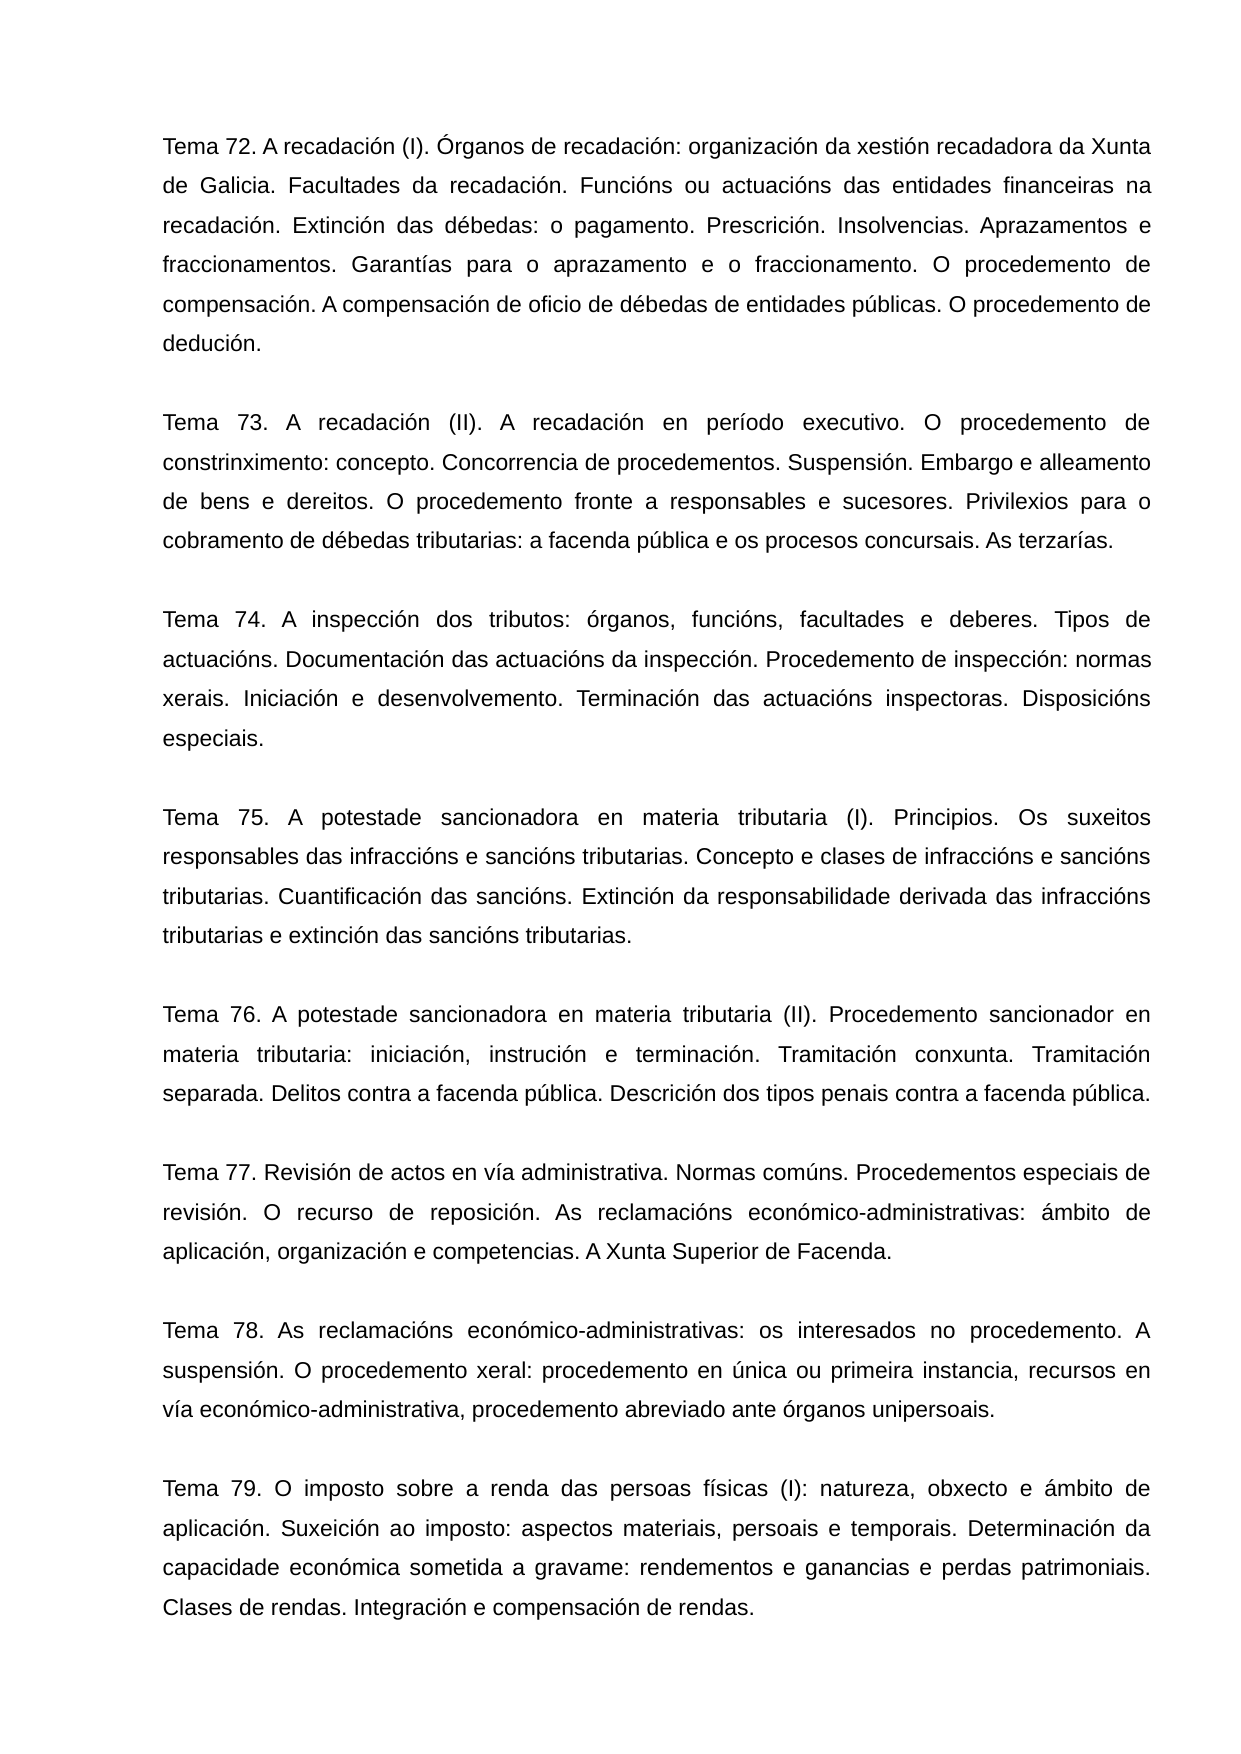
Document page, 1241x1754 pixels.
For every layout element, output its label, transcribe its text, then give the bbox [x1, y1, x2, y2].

text Tema 74. A inspección dos tributos: órganos, funcións, facultades e deberes. Tipos de actuacións. Documentación das actuacións da inspección. Procedemento de inspección: normas xerais. Iniciación e desenvolvemento. Terminación das actuacións inspectoras. Disposicións especiais. [162, 606, 1152, 751]
text Tema 75. A potestade sancionadora en materia tributaria (I). Principios. Os suxeitos responsables das infraccións e sancións tributarias. Concepto e clases de infraccións e sancións tributarias. Cuantificación das sancións. Extinción da responsabilidade derivada das infraccións tributarias e extinción das sancións tributarias. [162, 804, 1152, 949]
text Tema 73. A recadación (II). A recadación en período executivo. O procedemento de constrinximento: concepto. Concorrencia de procedementos. Suspensión. Embargo e alleamento de bens e dereitos. O procedemento fronte a responsables e sucesores. Privilexios para o cobramento de débedas tributarias: a facenda pública e os procesos concursais. As terzarías. [162, 409, 1152, 554]
text Tema 76. A potestade sancionadora en materia tributaria (II). Procedemento sancionador en materia tributaria: iniciación, instrución e terminación. Tramitación conxunta. Tramitación separada. Delitos contra a facenda pública. Descrición dos tipos penais contra a facenda pública. [162, 1001, 1152, 1107]
text Tema 78. As reclamacións económico-administrativas: os interesados no procedemento. A suspensión. O procedemento xeral: procedemento en única ou primeira instancia, recursos en vía económico-administrativa, procedemento abreviado ante órganos unipersoais. [162, 1317, 1152, 1422]
text Tema 77. Revisión de actos en vía administrativa. Normas comúns. Procedementos especiais de revisión. O recurso de reposición. As reclamacións económico-administrativas: ámbito de aplicación, organización e competencias. A Xunta Superior de Facenda. [162, 1159, 1152, 1264]
text Tema 79. O imposto sobre a renda das persoas físicas (I): natureza, obxecto e ámbito de aplicación. Suxeición ao imposto: aspectos materiais, persoais e temporais. Determinación da capacidade económica sometida a gravame: rendementos e ganancias e perdas patrimoniais. Clases de rendas. Integración e compensación de rendas. [162, 1475, 1152, 1620]
text Tema 72. A recadación (I). Órganos de recadación: organización da xestión recadadora da Xunta de Galicia. Facultades da recadación. Funcións ou actuacións das entidades financeiras na recadación. Extinción das débedas: o pagamento. Prescrición. Insolvencias. Aprazamentos e fraccionamentos. Garantías para o aprazamento e o fraccionamento. O procedemento de compensación. A compensación de oficio de débedas de entidades públicas. O procedemento de dedución. [162, 133, 1152, 356]
